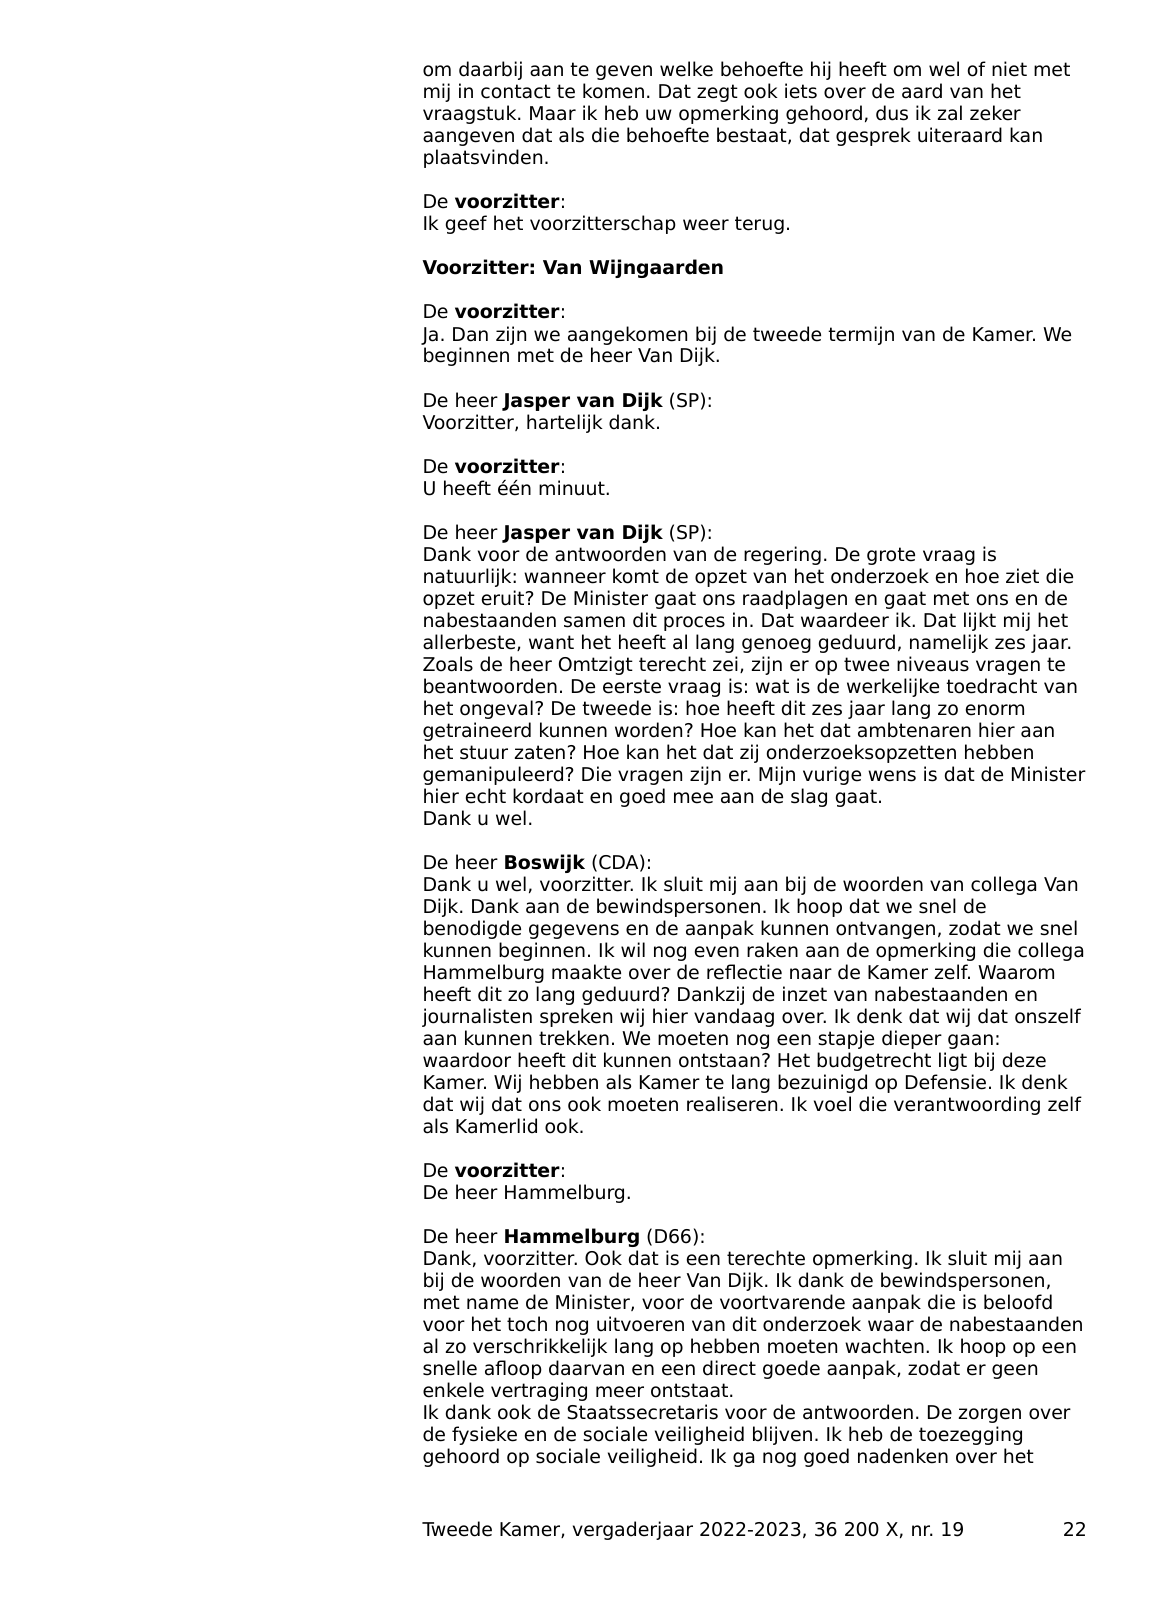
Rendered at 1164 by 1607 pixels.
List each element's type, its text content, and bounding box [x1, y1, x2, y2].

text Voorzitter, hartelijk dank. [422, 412, 1087, 433]
text De heer Hammelburg (D66): [422, 1226, 1087, 1248]
text De heer Jasper van Dijk (SP): [422, 389, 1087, 412]
text U heeft één minuut. [422, 478, 1087, 500]
text Dank u wel, voorzitter. Ik sluit mij aan bij de woorden van collega Van Dijk. Dank aan de bewindspersonen. Ik hoop dat we snel de benodigde gegevens en de aanpak kunnen ontvangen, zodat we snel kunnen beginnen. Ik wil nog even raken aan de opmerking die collega Hammelburg maakte over de reflectie naar de Kamer zelf. Waarom heeft dit zo lang geduurd? Dankzij de inzet van nabestaanden en journalisten spreken wij hier vandaag over. Ik denk dat wij dat onszelf aan kunnen trekken. We moeten nog een stapje dieper gaan: waardoor heeft dit kunnen ontstaan? Het budgetrecht ligt bij deze Kamer. Wij hebben als Kamer te lang bezuinigd op Defensie. Ik denk dat wij dat ons ook moeten realiseren. Ik voel die verantwoording zelf als Kamerlid ook. [422, 874, 1087, 1137]
text Dank voor de antwoorden van de regering. De grote vraag is natuurlijk: wanneer komt de opzet van het onderzoek en hoe ziet die opzet eruit? De Minister gaat ons raadplagen en gaat met ons en de nabestaanden samen dit proces in. Dat waardeer ik. Dat lijkt mij het allerbeste, want het heeft al lang genoeg geduurd, namelijk zes jaar. [422, 544, 1087, 654]
text De heer Boswijk (CDA): [422, 852, 1087, 874]
text De heer Jasper van Dijk (SP): [422, 522, 1087, 544]
text om daarbij aan te geven welke behoefte hij heeft om wel of niet met mij in contact te komen. Dat zegt ook iets over de aard van het vraagstuk. Maar ik heb uw opmerking gehoord, dus ik zal zeker aangeven dat als die behoefte bestaat, dat gesprek uiteraard kan plaatsvinden. [422, 59, 1087, 169]
text Zoals de heer Omtzigt terecht zei, zijn er op twee niveaus vragen te beantwoorden. De eerste vraag is: wat is de werkelijke toedracht van het ongeval? De tweede is: hoe heeft dit zes jaar lang zo enorm getraineerd kunnen worden? Hoe kan het dat ambtenaren hier aan het stuur zaten? Hoe kan het dat zij onderzoeksopzetten hebben gemanipuleerd? Die vragen zijn er. Mijn vurige wens is dat de Minister hier echt kordaat en goed mee aan de slag gaat. [422, 654, 1087, 808]
text Dank u wel. [422, 808, 1087, 829]
text Ik dank ook de Staatssecretaris voor de antwoorden. De zorgen over de fysieke en de sociale veiligheid blijven. Ik heb de toezegging gehoord op sociale veiligheid. Ik ga nog goed nadenken over het [422, 1402, 1087, 1468]
text Ja. Dan zijn we aangekomen bij de tweede termijn van de Kamer. We beginnen met de heer Van Dijk. [422, 323, 1087, 367]
text De heer Hammelburg. [422, 1182, 1087, 1204]
text Ik geef het voorzitterschap weer terug. [422, 213, 1087, 235]
text De voorzitter: [422, 456, 1087, 478]
text De voorzitter: [422, 191, 1087, 213]
text Dank, voorzitter. Ook dat is een terechte opmerking. Ik sluit mij aan bij de woorden van de heer Van Dijk. Ik dank de bewindspersonen, met name de Minister, voor de voortvarende aanpak die is beloofd voor het toch nog uitvoeren van dit onderzoek waar de nabestaanden al zo verschrikkelijk lang op hebben moeten wachten. Ik hoop op een snelle afloop daarvan en een direct goede aanpak, zodat er geen enkele vertraging meer ontstaat. [422, 1248, 1087, 1402]
text De voorzitter: [422, 1160, 1087, 1182]
subtitle Voorzitter: Van Wijngaarden [422, 257, 1087, 279]
text De voorzitter: [422, 301, 1087, 323]
